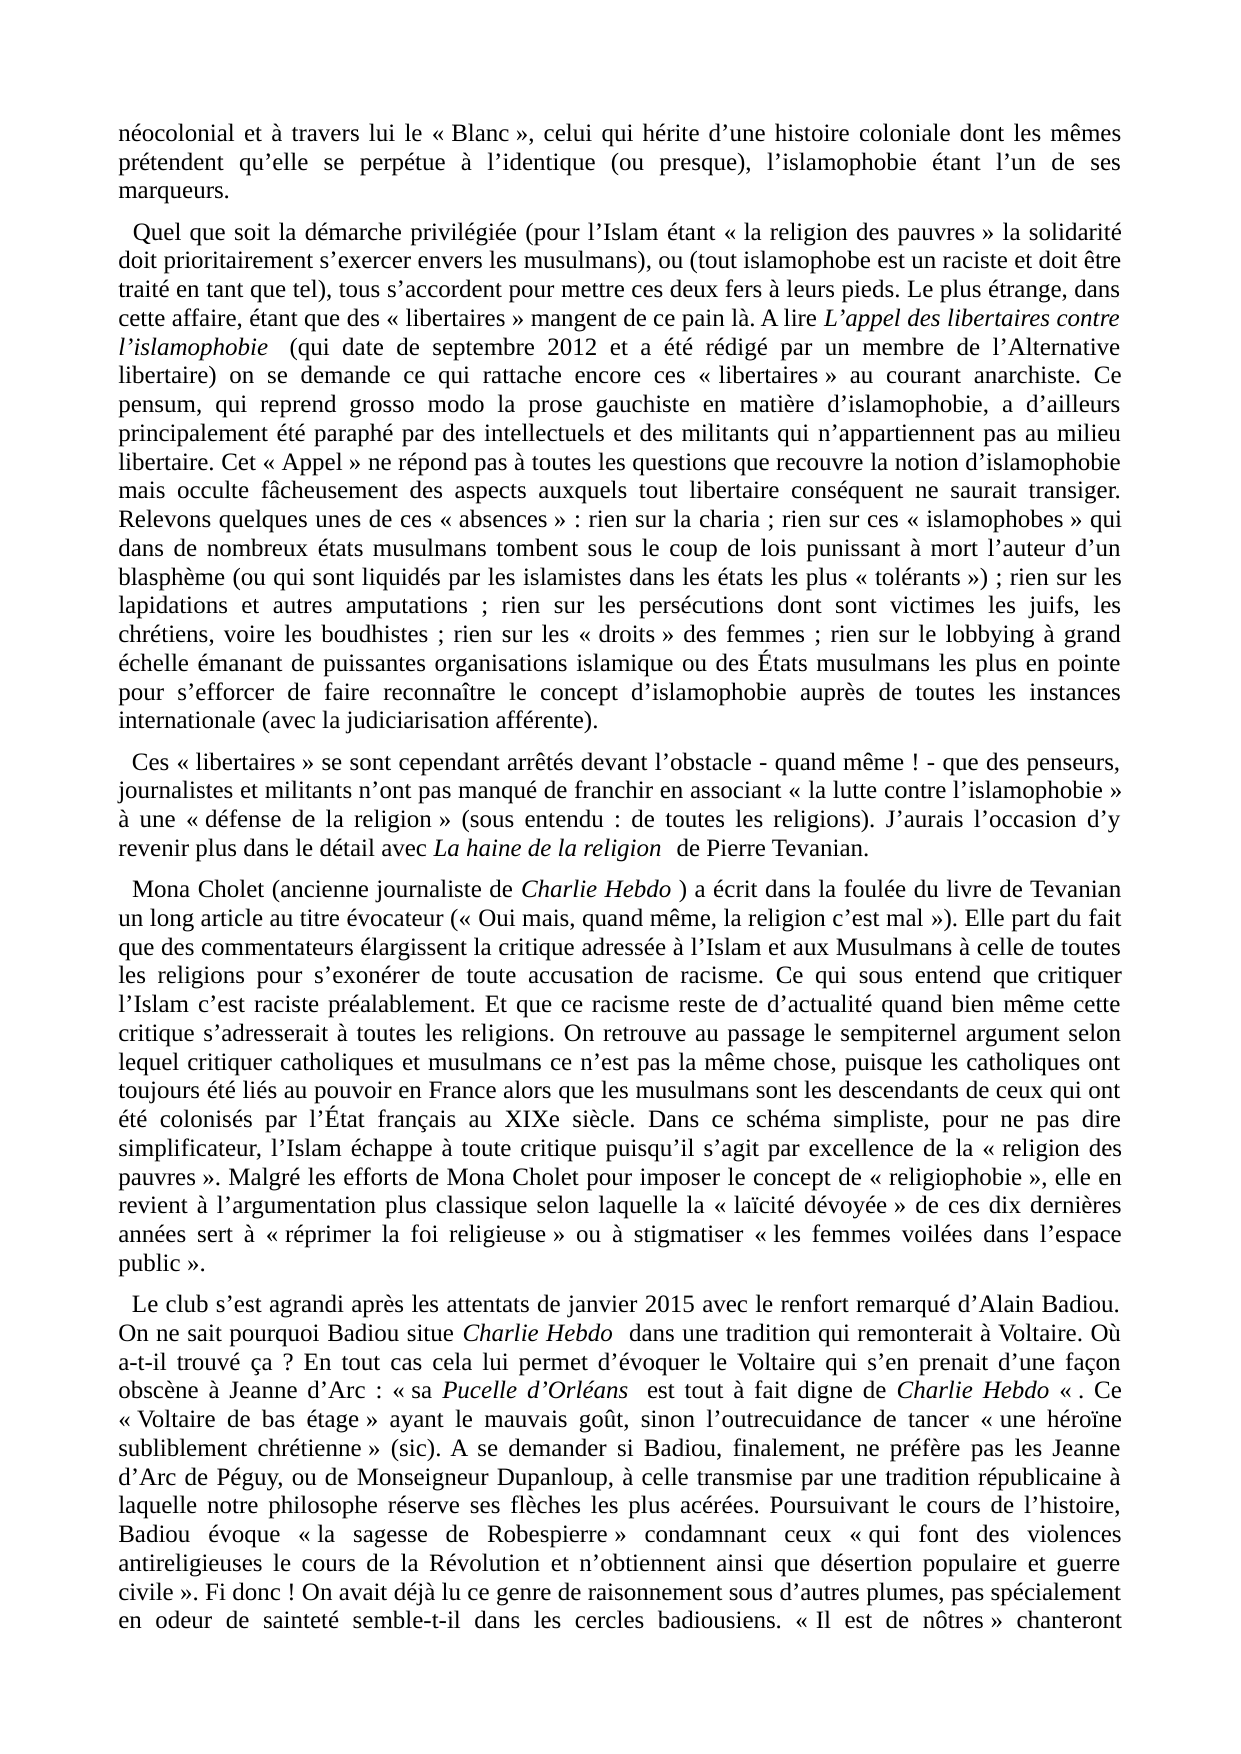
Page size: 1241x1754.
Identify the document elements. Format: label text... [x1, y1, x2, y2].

text Ces « libertaires » se sont cependant arrêtés devant l’obstacle - quand même ! - que des penseurs, journalistes et militants n’ont pas manqué de franchir en associant « la lutte contre l’islamophobie » à une « défense de la religion » (sous entendu : de toutes les religions). J’aurais l’occasion d’y revenir plus dans le détail avec La haine de la religion de Pierre Tevanian. [118, 747, 1122, 862]
text Quel que soit la démarche privilégiée (pour l’Islam étant « la religion des pauvres » la solidarité doit prioritairement s’exercer envers les musulmans), ou (tout islamophobe est un raciste et doit être traité en tant que tel), tous s’accordent pour mettre ces deux fers à leurs pieds. Le plus étrange, dans cette affaire, étant que des « libertaires » mangent de ce pain là. A lire L’appel des libertaires contre l’islamophobie (qui date de septembre 2012 et a été rédigé par un membre de l’Alternative libertaire) on se demande ce qui rattache encore ces « libertaires » au courant anarchiste. Ce pensum, qui reprend grosso modo la prose gauchiste en matière d’islamophobie, a d’ailleurs principalement été paraphé par des intellectuels et des militants qui n’appartiennent pas au milieu libertaire. Cet « Appel » ne répond pas à toutes les questions que recouvre la notion d’islamophobie mais occulte fâcheusement des aspects auxquels tout libertaire conséquent ne saurait transiger. Relevons quelques unes de ces « absences » : rien sur la charia ; rien sur ces « islamophobes » qui dans de nombreux états musulmans tombent sous le coup de lois punissant à mort l’auteur d’un blasphème (ou qui sont liquidés par les islamistes dans les états les plus « tolérants ») ; rien sur les lapidations et autres amputations ; rien sur les persécutions dont sont victimes les juifs, les chrétiens, voire les boudhistes ; rien sur les « droits » des femmes ; rien sur le lobbying à grand échelle émanant de puissantes organisations islamique ou des États musulmans les plus en pointe pour s’efforcer de faire reconnaître le concept d’islamophobie auprès de toutes les instances internationale (avec la judiciarisation afférente). [118, 217, 1122, 734]
text néocolonial et à travers lui le « Blanc », celui qui hérite d’une histoire coloniale dont les mêmes prétendent qu’elle se perpétue à l’identique (ou presque), l’islamophobie étant l’un de ses marqueurs. [118, 118, 1122, 204]
text Mona Cholet (ancienne journaliste de Charlie Hebdo ) a écrit dans la foulée du livre de Tevanian un long article au titre évocateur (« Oui mais, quand même, la religion c’est mal »). Elle part du fait que des commentateurs élargissent la critique adressée à l’Islam et aux Musulmans à celle de toutes les religions pour s’exonérer de toute accusation de racisme. Ce qui sous entend que critiquer l’Islam c’est raciste préalablement. Et que ce racisme reste de d’actualité quand bien même cette critique s’adresserait à toutes les religions. On retrouve au passage le sempiternel argument selon lequel critiquer catholiques et musulmans ce n’est pas la même chose, puisque les catholiques ont toujours été liés au pouvoir en France alors que les musulmans sont les descendants de ceux qui ont été colonisés par l’État français au XIXe siècle. Dans ce schéma simpliste, pour ne pas dire simplificateur, l’Islam échappe à toute critique puisqu’il s’agit par excellence de la « religion des pauvres ». Malgré les efforts de Mona Cholet pour imposer le concept de « religiophobie », elle en revient à l’argumentation plus classique selon laquelle la « laïcité dévoyée » de ces dix dernières années sert à « réprimer la foi religieuse » ou à stigmatiser « les femmes voilées dans l’espace public ». [118, 874, 1122, 1277]
text Le club s’est agrandi après les attentats de janvier 2015 avec le renfort remarqué d’Alain Badiou. On ne sait pourquoi Badiou situe Charlie Hebdo dans une tradition qui remonterait à Voltaire. Où a-t-il trouvé ça ? En tout cas cela lui permet d’évoquer le Voltaire qui s’en prenait d’une façon obscène à Jeanne d’Arc : « sa Pucelle d’Orléans est tout à fait digne de Charlie Hebdo « . Ce « Voltaire de bas étage » ayant le mauvais goût, sinon l’outrecuidance de tancer « une héroïne subliblement chrétienne » (sic). A se demander si Badiou, finalement, ne préfère pas les Jeanne d’Arc de Péguy, ou de Monseigneur Dupanloup, à celle transmise par une tradition républicaine à laquelle notre philosophe réserve ses flèches les plus acérées. Poursuivant le cours de l’histoire, Badiou évoque « la sagesse de Robespierre » condamnant ceux « qui font des violences antireligieuses le cours de la Révolution et n’obtiennent ainsi que désertion populaire et guerre civile ». Fi donc ! On avait déjà lu ce genre de raisonnement sous d’autres plumes, pas spécialement en odeur de sainteté semble-t-il dans les cercles badiousiens. « Il est de nôtres » chanteront [118, 1289, 1122, 1634]
